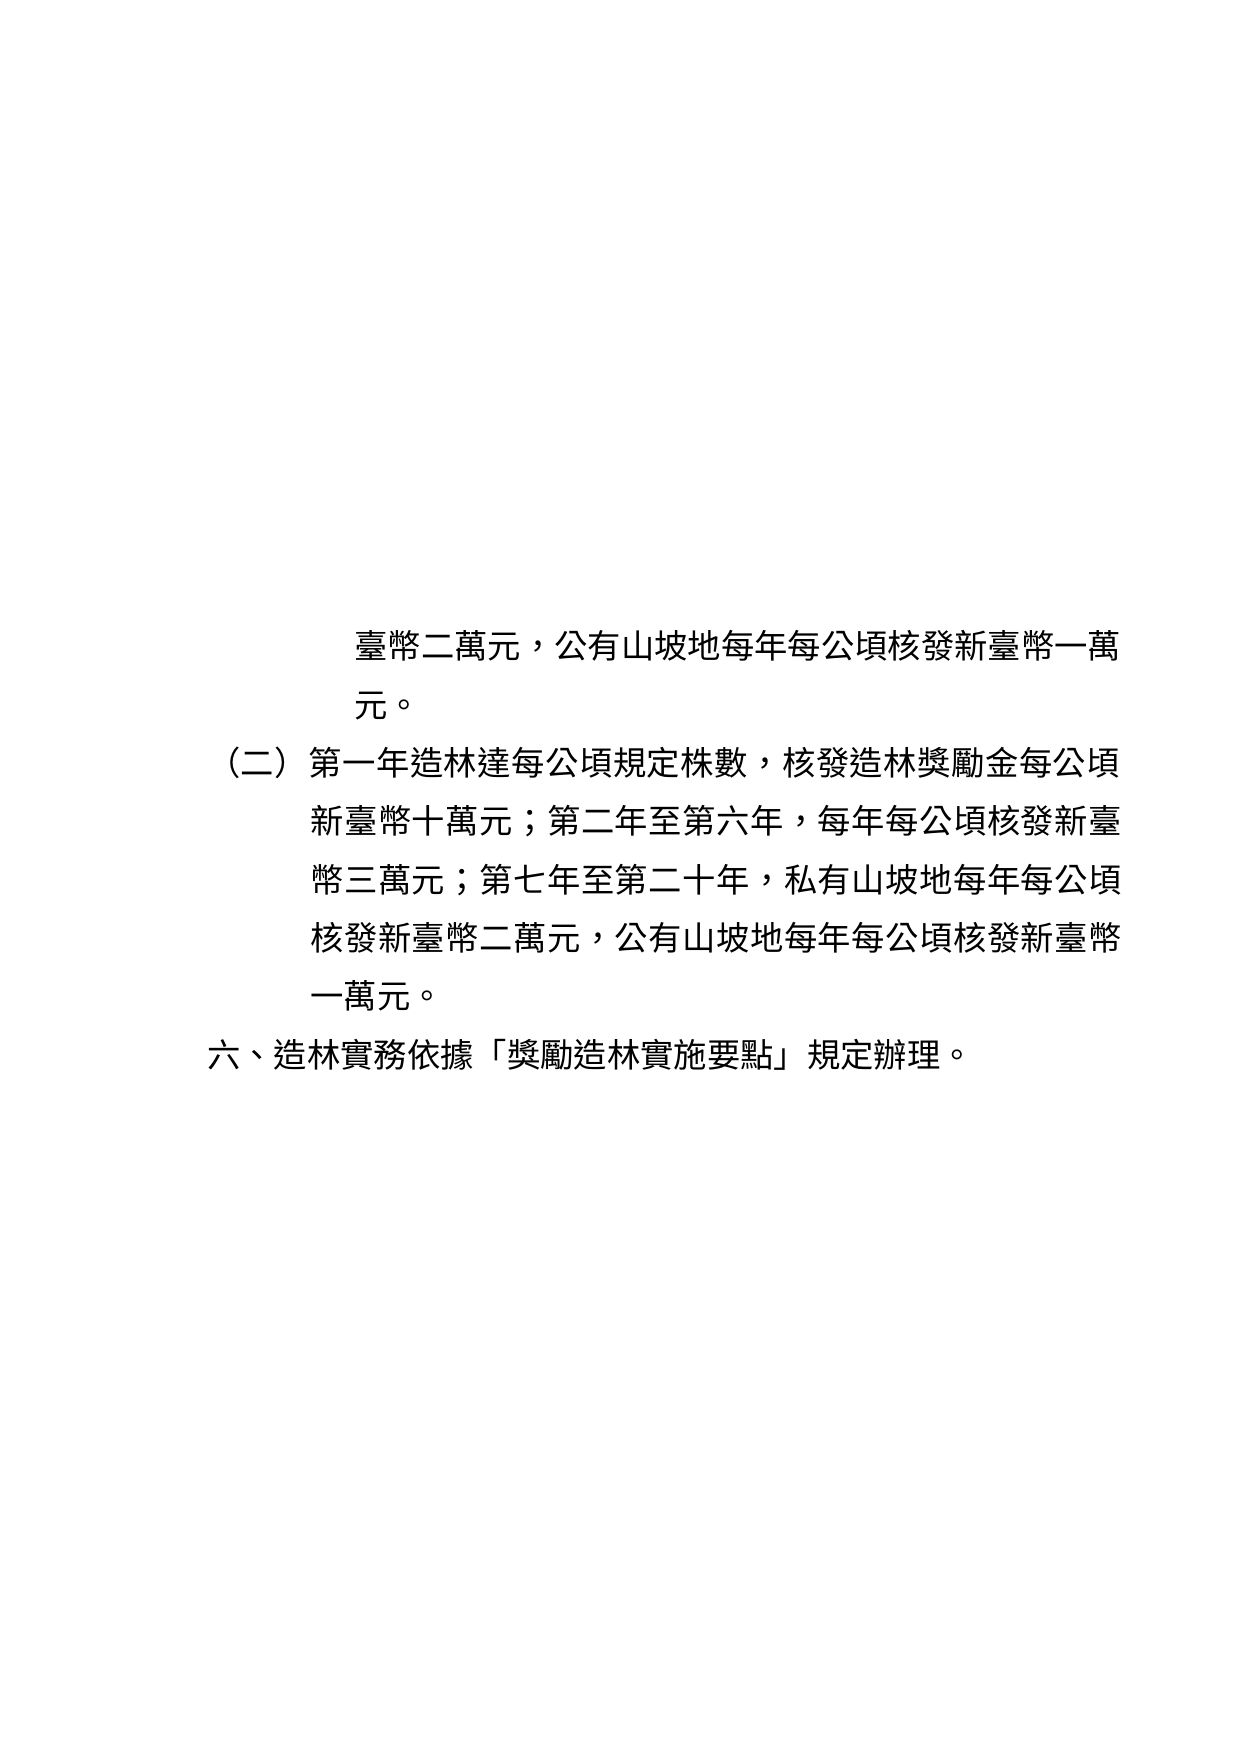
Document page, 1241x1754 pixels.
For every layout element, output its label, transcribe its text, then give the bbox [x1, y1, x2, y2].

text （二）第一年造林達每公頃規定株數，核發造林獎勵金每公頃新臺幣十萬元；第二年至第六年，每年每公頃核發新臺幣三萬元；第七年至第二十年，私有山坡地每年每公頃核發新臺幣二萬元，公有山坡地每年每公頃核發新臺幣一萬元。 [207, 729, 1122, 1021]
text 六、造林實務依據「獎勵造林實施要點」規定辦理。 [207, 1021, 1122, 1079]
text 臺幣二萬元，公有山坡地每年每公頃核發新臺幣一萬元。 [215, 612, 1122, 729]
